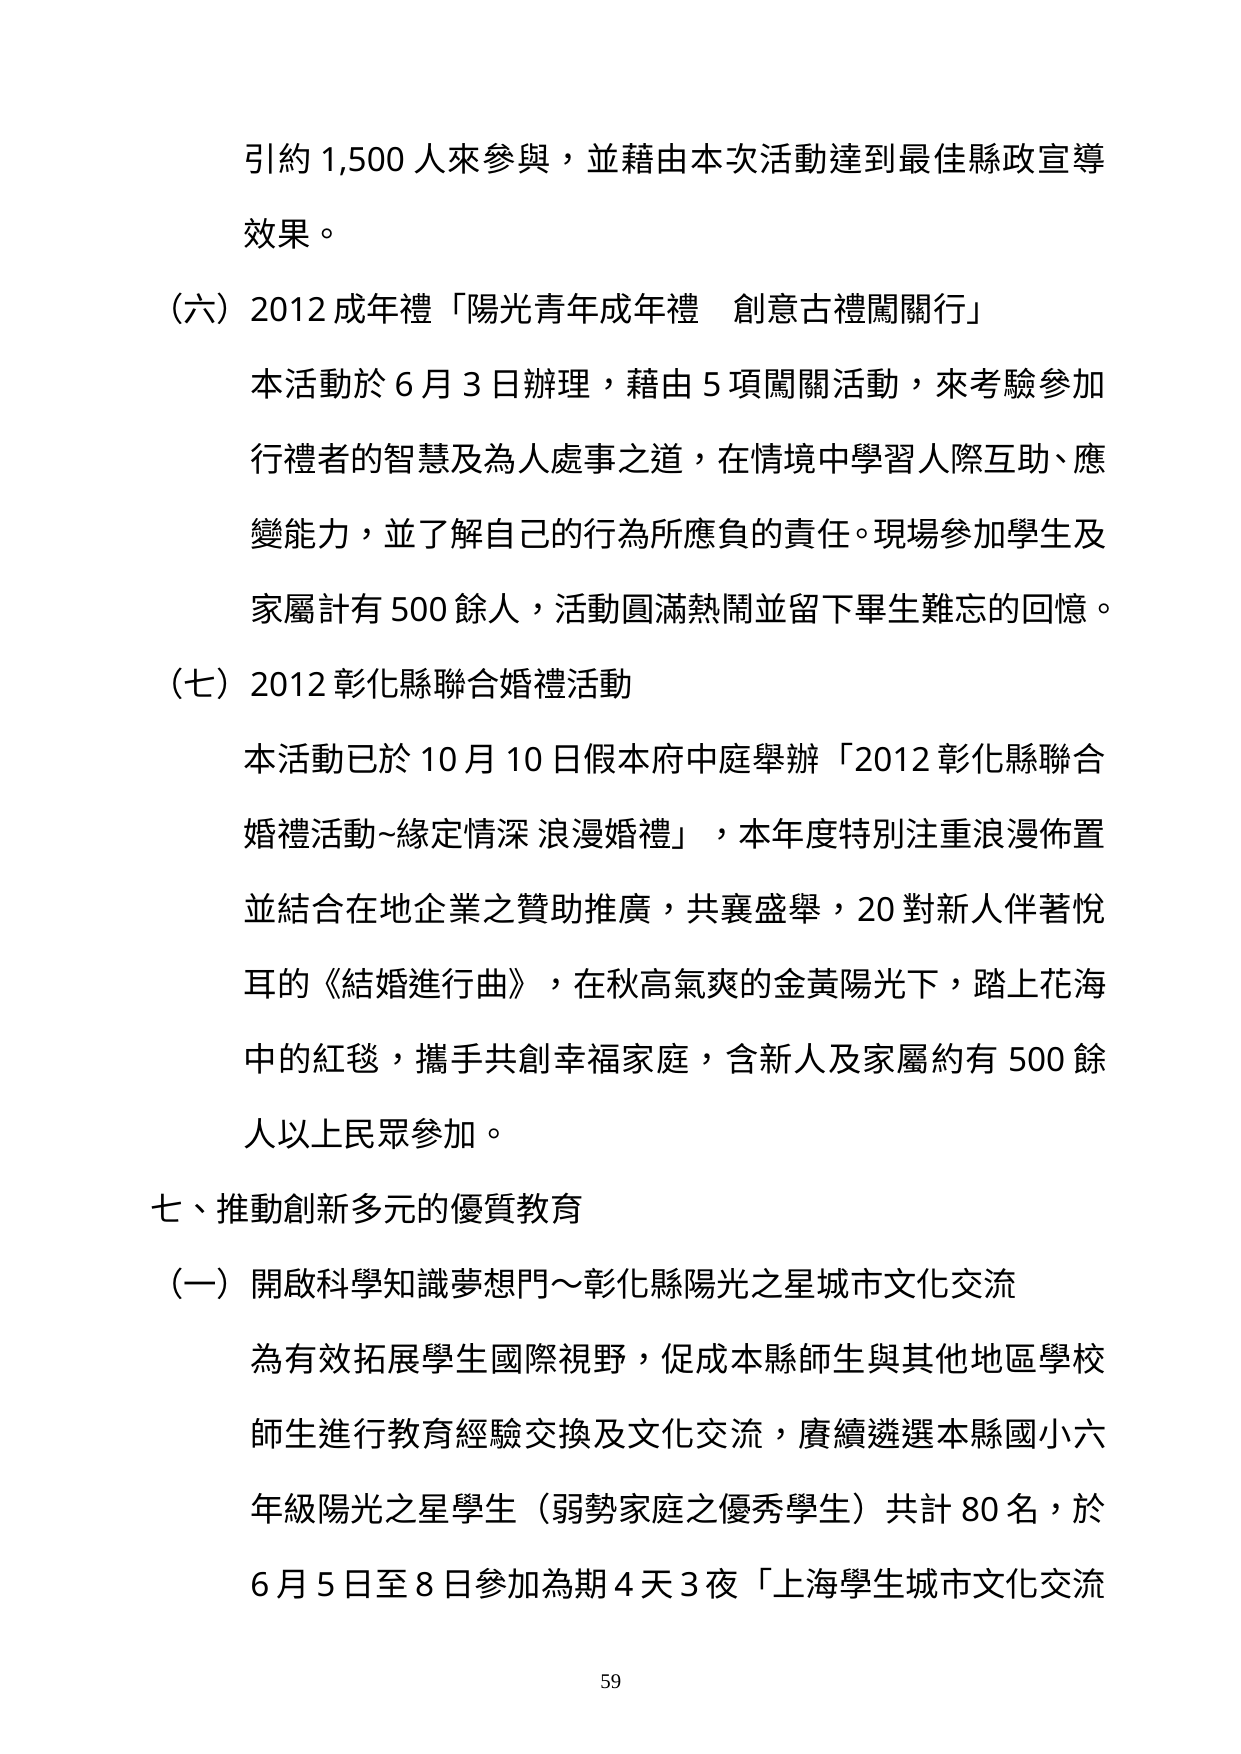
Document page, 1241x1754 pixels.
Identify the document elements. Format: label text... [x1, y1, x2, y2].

text （六）2012成年禮「陽光青年成年禮 創意古禮闖關行」 [150, 270, 1106, 345]
text 引約1,500人來參與，並藉由本次活動達到最佳縣政宣導效果。 [243, 120, 1106, 270]
subtitle （一）開啟科學知識夢想門～彰化縣陽光之星城市文化交流 [150, 1245, 1106, 1320]
text 本活動於6月3日辦理，藉由5項闖關活動，來考驗參加行禮者的智慧及為人處事之道，在情境中學習人際互助、應變能力，並了解自己的行為所應負的責任。現場參加學生及家屬計有500餘人，活動圓滿熱鬧並留下畢生難忘的回憶。 [250, 345, 1106, 645]
text 為有效拓展學生國際視野，促成本縣師生與其他地區學校師生進行教育經驗交換及文化交流，賡續遴選本縣國小六年級陽光之星學生（弱勢家庭之優秀學生）共計80名，於6月5日至8日參加為期4天3夜「上海學生城市文化交流 [250, 1320, 1106, 1620]
subtitle 七、推動創新多元的優質教育 [150, 1170, 1106, 1245]
text 本活動已於10月10日假本府中庭舉辦「2012彰化縣聯合婚禮活動~緣定情深 浪漫婚禮」，本年度特別注重浪漫佈置，並結合在地企業之贊助推廣，共襄盛舉，20對新人伴著悅耳的《結婚進行曲》，在秋高氣爽的金黃陽光下，踏上花海中的紅毯，攜手共創幸福家庭，含新人及家屬約有500餘人以上民眾參加。 [243, 720, 1106, 1170]
text （七）2012彰化縣聯合婚禮活動 [150, 645, 1106, 720]
